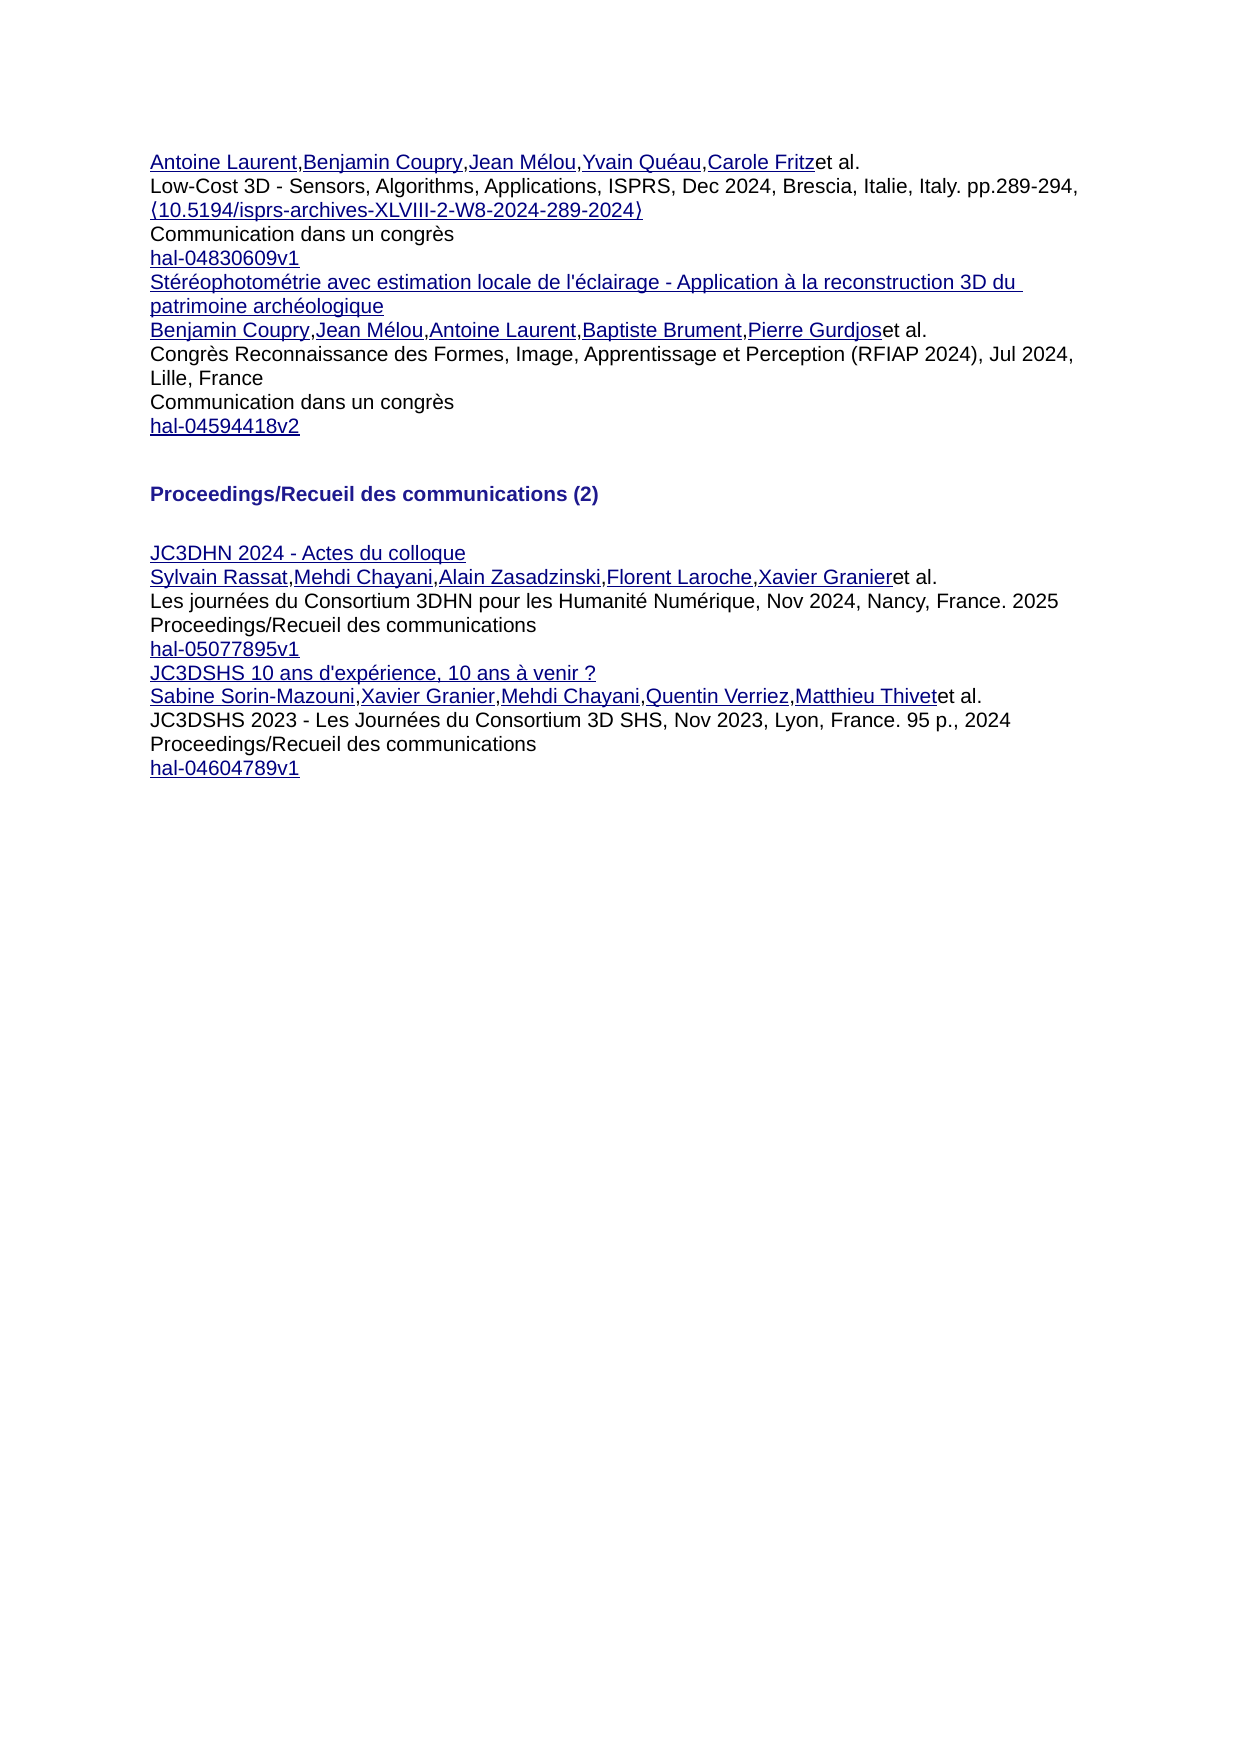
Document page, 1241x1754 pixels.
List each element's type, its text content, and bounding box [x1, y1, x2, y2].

table_cell Antoine Laurent,Benjamin Coupry,Jean Mélou,Yvain Quéau,Carole Fritzet al. Low-Cost 3D - Sensors, Algorithms, Applications, ISPRS, Dec 2024, Brescia, Italie, Italy. pp.289-294, ⟨10.5194/isprs-archives-XLVIII-2-W8-2024-289-2024⟩ Communication dans un congrès hal-04830609v1 [150, 150, 1090, 270]
table_header JC3DHN 2024 - Actes du colloque Sylvain Rassat,Mehdi Chayani,Alain Zasadzinski,Florent Laroche,Xavier Granieret al. Les journées du Consortium 3DHN pour les Humanité Numérique, Nov 2024, Nancy, France. 2025 Proceedings/Recueil des communications hal-05077895v1 [150, 541, 1090, 660]
table_cell Stéréophotométrie avec estimation locale de l'éclairage - Application à la reconstruction 3D du patrimoine archéologique Benjamin Coupry,Jean Mélou,Antoine Laurent,Baptiste Brument,Pierre Gurdjoset al. Congrès Reconnaissance des Formes, Image, Apprentissage et Perception (RFIAP 2024), Jul 2024, Lille, France Communication dans un congrès hal-04594418v2 [150, 270, 1090, 437]
table_cell JC3DSHS 10 ans d'expérience, 10 ans à venir ? Sabine Sorin-Mazouni,Xavier Granier,Mehdi Chayani,Quentin Verriez,Matthieu Thivetet al. JC3DSHS 2023 - Les Journées du Consortium 3D SHS, Nov 2023, Lyon, France. 95 p., 2024 Proceedings/Recueil des communications hal-04604789v1 [150, 660, 1090, 780]
subtitle Proceedings/Recueil des communications (2) [150, 482, 1090, 506]
